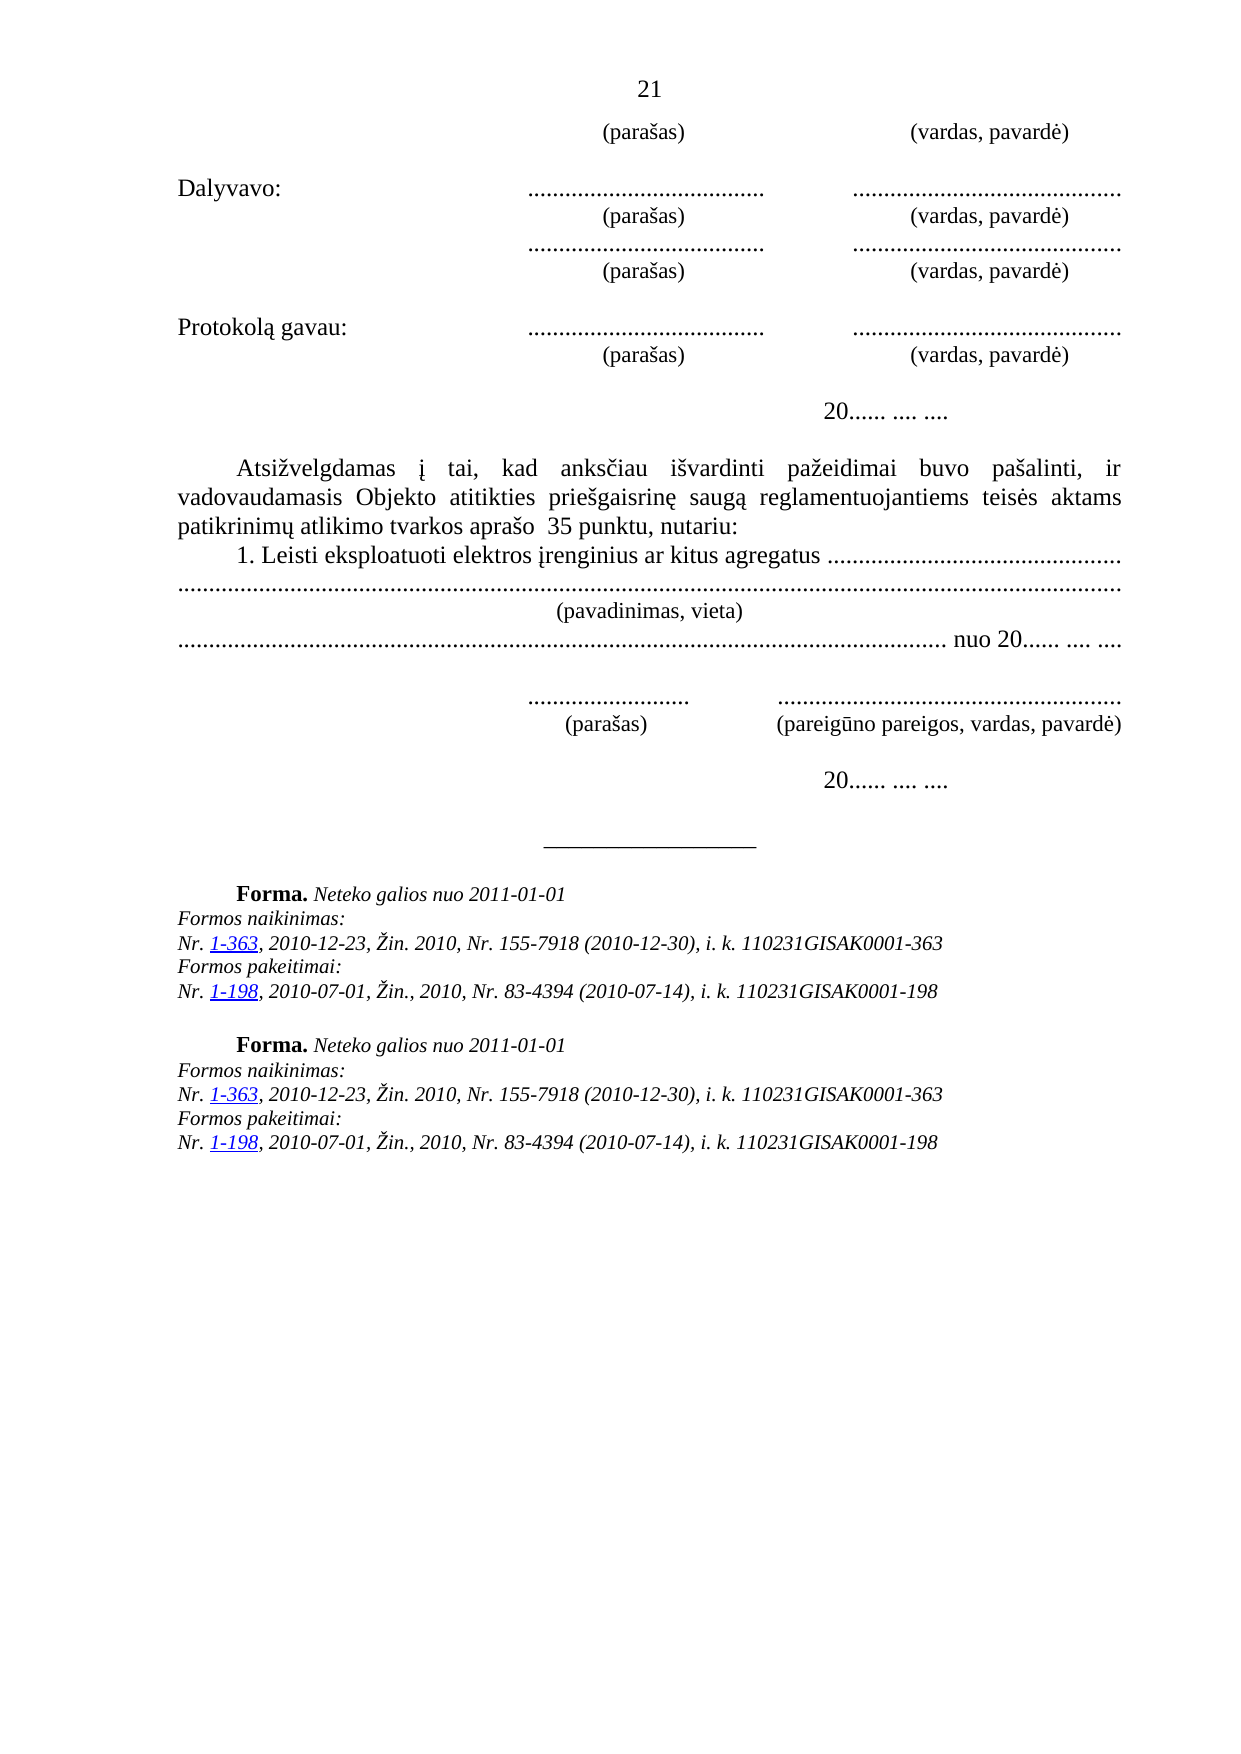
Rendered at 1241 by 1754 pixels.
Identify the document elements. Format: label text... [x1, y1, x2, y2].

text (parašas) (vardas, pavardė) [602, 341, 1122, 367]
text (parašas) (vardas, pavardė) [602, 257, 1122, 283]
text (parašas) (vardas, pavardė) [602, 202, 1122, 228]
text Nr. 1-198, 2010-07-01, Žin., 2010, Nr. 83-4394 (2010-07-14), i. k. 110231GISAK0001-198 [177, 978, 1122, 1003]
text (parašas) (pareigūno pareigos, vardas, pavardė) [565, 710, 1122, 736]
text 20...... .... .... [649, 396, 1122, 425]
text Forma. Neteko galios nuo 2011-01-01 [177, 880, 1122, 906]
text Nr. 1-363, 2010-12-23, Žin. 2010, Nr. 155-7918 (2010-12-30), i. k. 110231GISAK0001-363 [177, 930, 1122, 954]
text 20...... .... .... [649, 765, 1122, 794]
text (parašas) (vardas, pavardė) [602, 118, 1122, 144]
text Forma. Neteko galios nuo 2011-01-01 [177, 1031, 1122, 1058]
text (pavadinimas, vieta) [177, 597, 1122, 624]
text Formos pakeitimai: [177, 1106, 1122, 1130]
text _________________ [177, 822, 1122, 851]
text . [177, 568, 1122, 597]
text Formos naikinimas: [177, 906, 1122, 930]
text . [527, 228, 1122, 257]
text . [527, 681, 1122, 710]
text Formos naikinimas: [177, 1058, 1122, 1082]
text . nuo 20...... .... .... [177, 624, 1122, 652]
text Formos pakeitimai: [177, 954, 1122, 978]
text Protokolą gavau: . [177, 312, 1122, 341]
text Nr. 1-198, 2010-07-01, Žin., 2010, Nr. 83-4394 (2010-07-14), i. k. 110231GISAK0001-198 [177, 1130, 1122, 1154]
text Nr. 1-363, 2010-12-23, Žin. 2010, Nr. 155-7918 (2010-12-30), i. k. 110231GISAK0001-363 [177, 1082, 1122, 1106]
text Atsižvelgdamas į tai, kad anksčiau išvardinti pažeidimai buvo pašalinti, ir vadovaudamasis Objekto atitikties priešgaisrinę saugą reglamentuojantiems teisės aktams patikrinimų atlikimo tvarkos aprašo 35 punktu, nutariu: [177, 453, 1122, 540]
text Dalyvavo: . [177, 173, 1122, 202]
text 1. Leisti eksploatuoti elektros įrenginius ar kitus agregatus [177, 540, 1122, 568]
